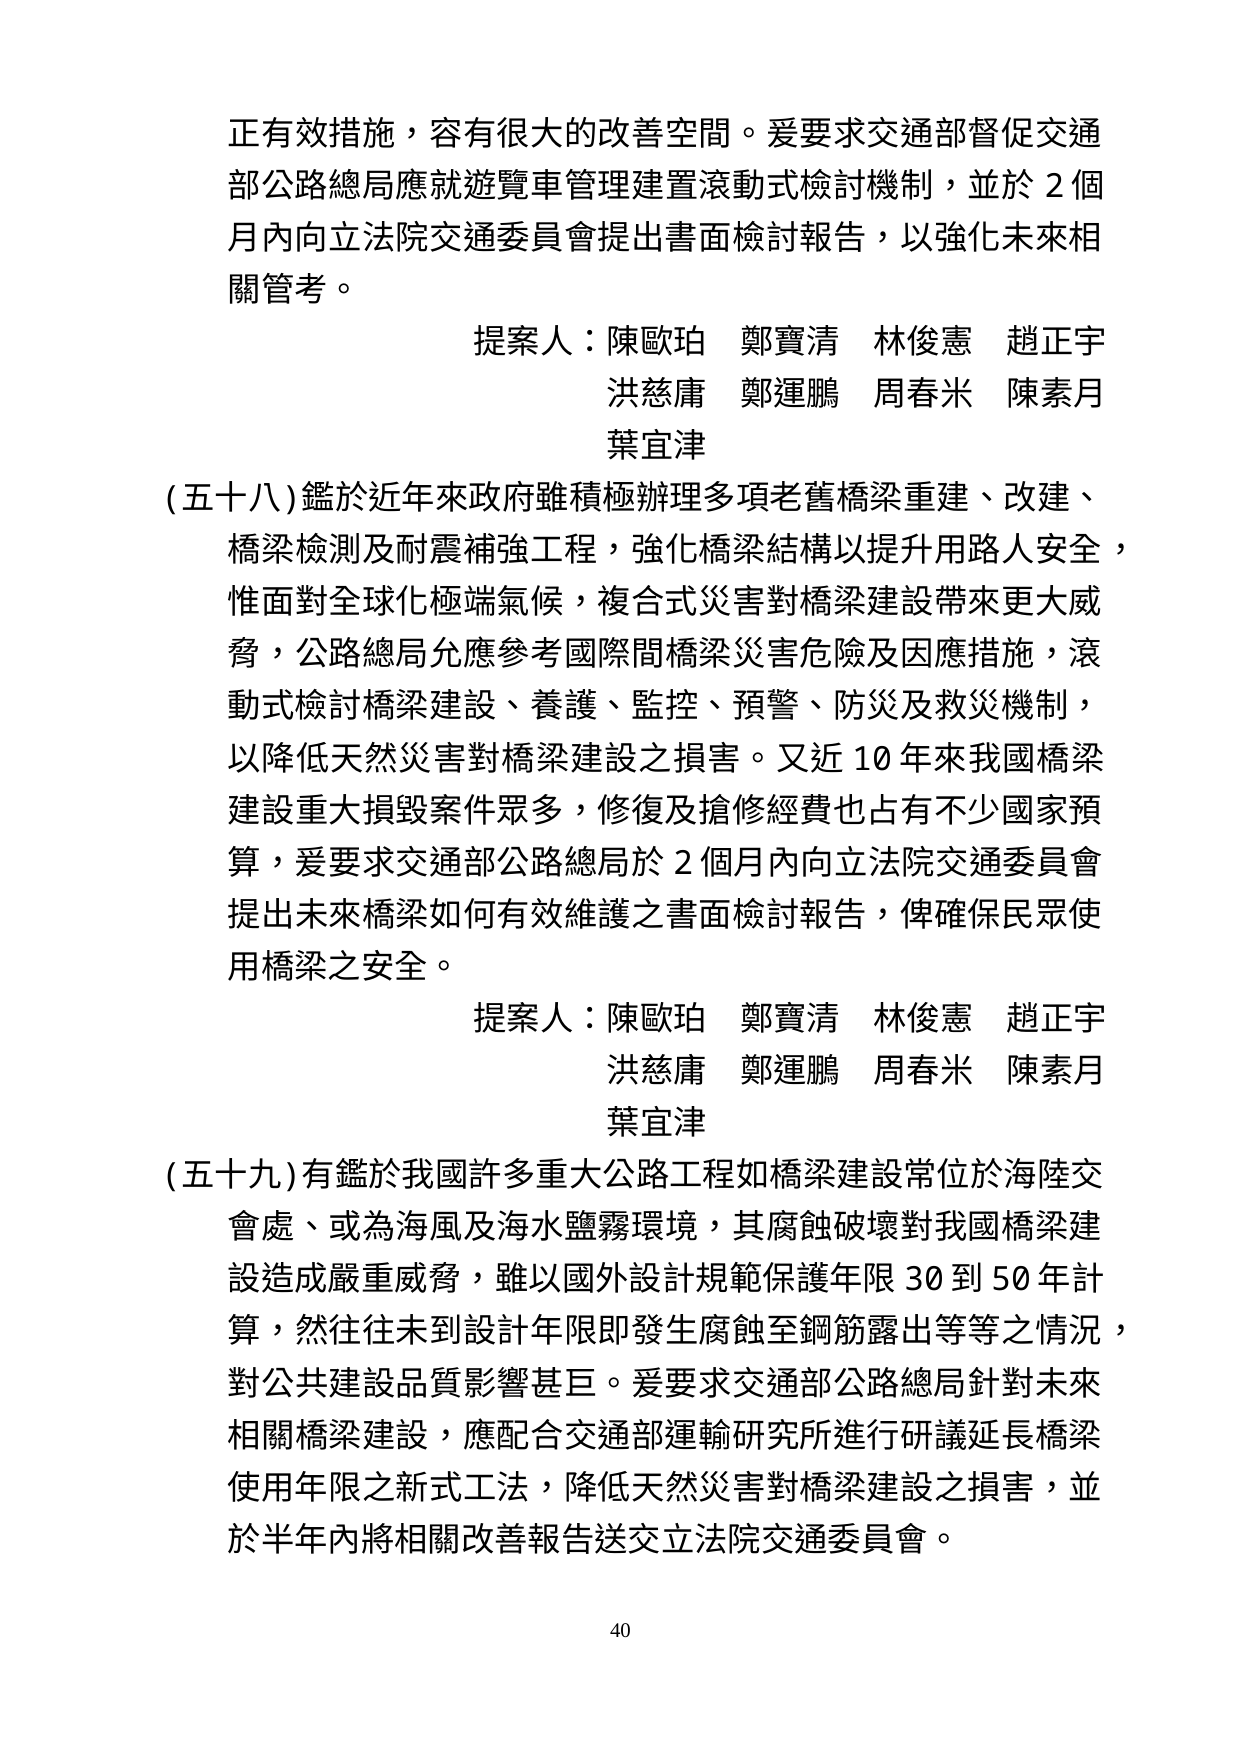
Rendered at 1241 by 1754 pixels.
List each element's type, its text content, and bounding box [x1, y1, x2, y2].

text 提案人：陳歐珀 鄭寶清 林俊憲 趙正宇 洪慈庸 鄭運鵬 周春米 陳素月 葉宜津 [473, 312, 1117, 468]
text 正有效措施，容有很大的改善空間。爰要求交通部督促交通部公路總局應就遊覽車管理建置滾動式檢討機制，並於2個月內向立法院交通委員會提出書面檢討報告，以強化未來相關管考。 [161, 103, 1104, 312]
text 提案人：陳歐珀 鄭寶清 林俊憲 趙正宇 洪慈庸 鄭運鵬 周春米 陳素月 葉宜津 [473, 989, 1117, 1145]
text (五十八)鑑於近年來政府雖積極辦理多項老舊橋梁重建、改建、橋梁檢測及耐震補強工程，強化橋梁結構以提升用路人安全，惟面對全球化極端氣候，複合式災害對橋梁建設帶來更大威脅，公路總局允應參考國際間橋梁災害危險及因應措施，滾動式檢討橋梁建設、養護、監控、預警、防災及救災機制，以降低天然災害對橋梁建設之損害。又近10年來我國橋梁建設重大損毀案件眾多，修復及搶修經費也占有不少國家預算，爰要求交通部公路總局於2個月內向立法院交通委員會提出未來橋梁如何有效維護之書面檢討報告，俾確保民眾使用橋梁之安全。 [161, 468, 1104, 989]
text (五十九)有鑑於我國許多重大公路工程如橋梁建設常位於海陸交會處、或為海風及海水鹽霧環境，其腐蝕破壞對我國橋梁建設造成嚴重威脅，雖以國外設計規範保護年限30到50年計算，然往往未到設計年限即發生腐蝕至鋼筋露出等等之情況，對公共建設品質影響甚巨。爰要求交通部公路總局針對未來相關橋梁建設，應配合交通部運輸研究所進行研議延長橋梁使用年限之新式工法，降低天然災害對橋梁建設之損害，並於半年內將相關改善報告送交立法院交通委員會。 [161, 1145, 1104, 1562]
